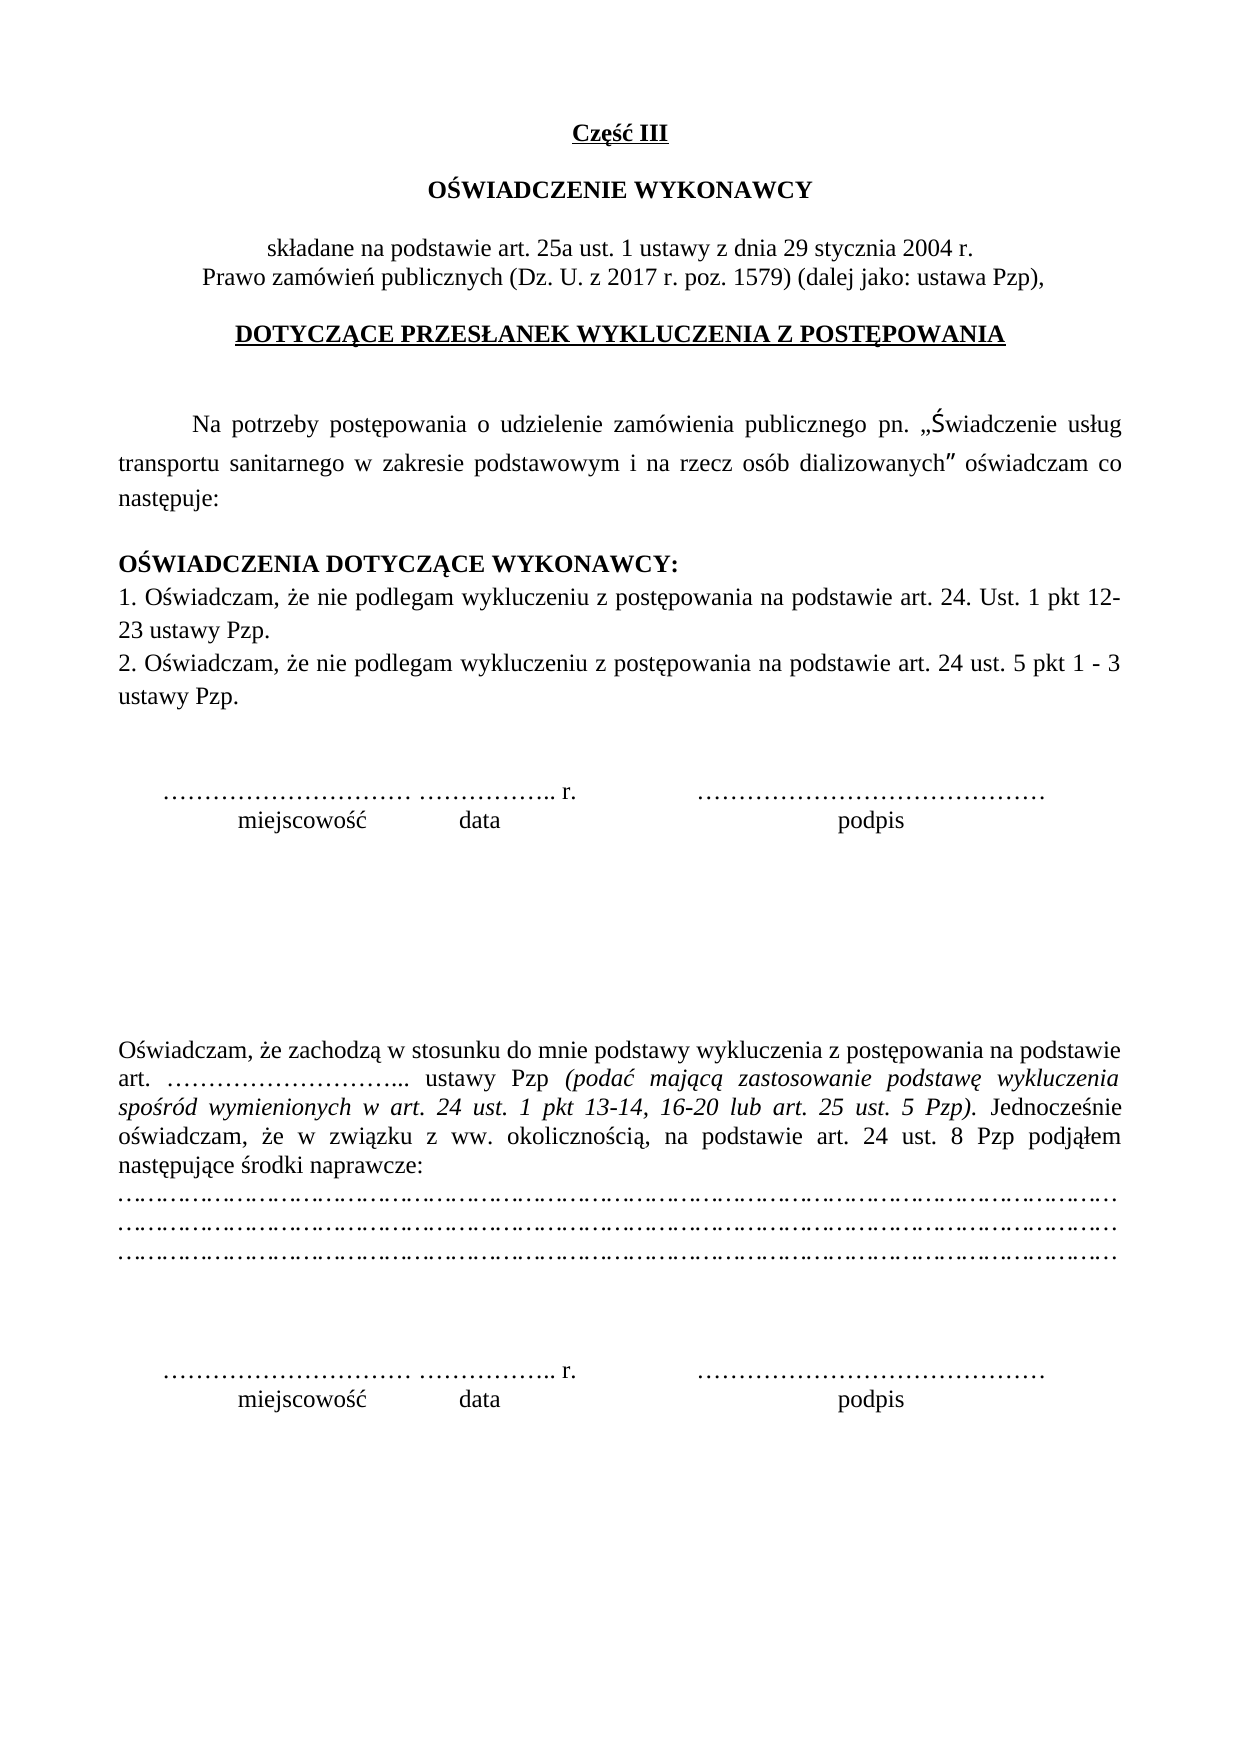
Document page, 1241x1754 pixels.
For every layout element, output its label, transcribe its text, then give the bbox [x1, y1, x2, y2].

text 2. Oświadczam, że nie podlegam wykluczeniu z postępowania na podstawie art. 24 ust. 5 pkt 1 - 3 ustawy Pzp. [118, 648, 1122, 710]
text ……………………………………………………………………………………………………………………… [118, 1236, 1122, 1265]
text OŚWIADCZENIE WYKONAWCY [118, 176, 1122, 204]
text Część III [118, 118, 1122, 147]
text Oświadczam, że zachodzą w stosunku do mnie podstawy wykluczenia z postępowania na podstawie art. ………………………... ustawy Pzp (podać mającą zastosowanie podstawę wykluczenia spośród wymienionych w art. 24 ust. 1 pkt 13-14, 16-20 lub art. 25 ust. 5 Pzp). Jednocześnie oświadczam, że w związku z ww. okolicznością, na podstawie art. 24 ust. 8 Pzp podjąłem następujące środki naprawcze: [118, 1035, 1122, 1178]
text Prawo zamówień publicznych (Dz. U. z 2017 r. poz. 1579) (dalej jako: ustawa Pzp), [118, 262, 1122, 291]
text OŚWIADCZENIA DOTYCZĄCE WYKONAWCY: [118, 549, 1122, 578]
text składane na podstawie art. 25a ust. 1 ustawy z dnia 29 stycznia 2004 r. [118, 233, 1122, 262]
text ……………………………………………………………………………………………………………………… [118, 1178, 1122, 1207]
text ……………………………………………………………………………………………………………………… [118, 1207, 1122, 1236]
text DOTYCZĄCE PRZESŁANEK WYKLUCZENIA Z POSTĘPOWANIA [118, 319, 1122, 348]
text 1. Oświadczam, że nie podlegam wykluczeniu z postępowania na podstawie art. 24. Ust. 1 pkt 12-23 ustawy Pzp. [118, 582, 1122, 644]
text Na potrzeby postępowania o udzielenie zamówienia publicznego pn. „Świadczenie usług transportu sanitarnego w zakresie podstawowym i na rzecz osób dializowanych” oświadczam co następuje: [118, 406, 1122, 512]
